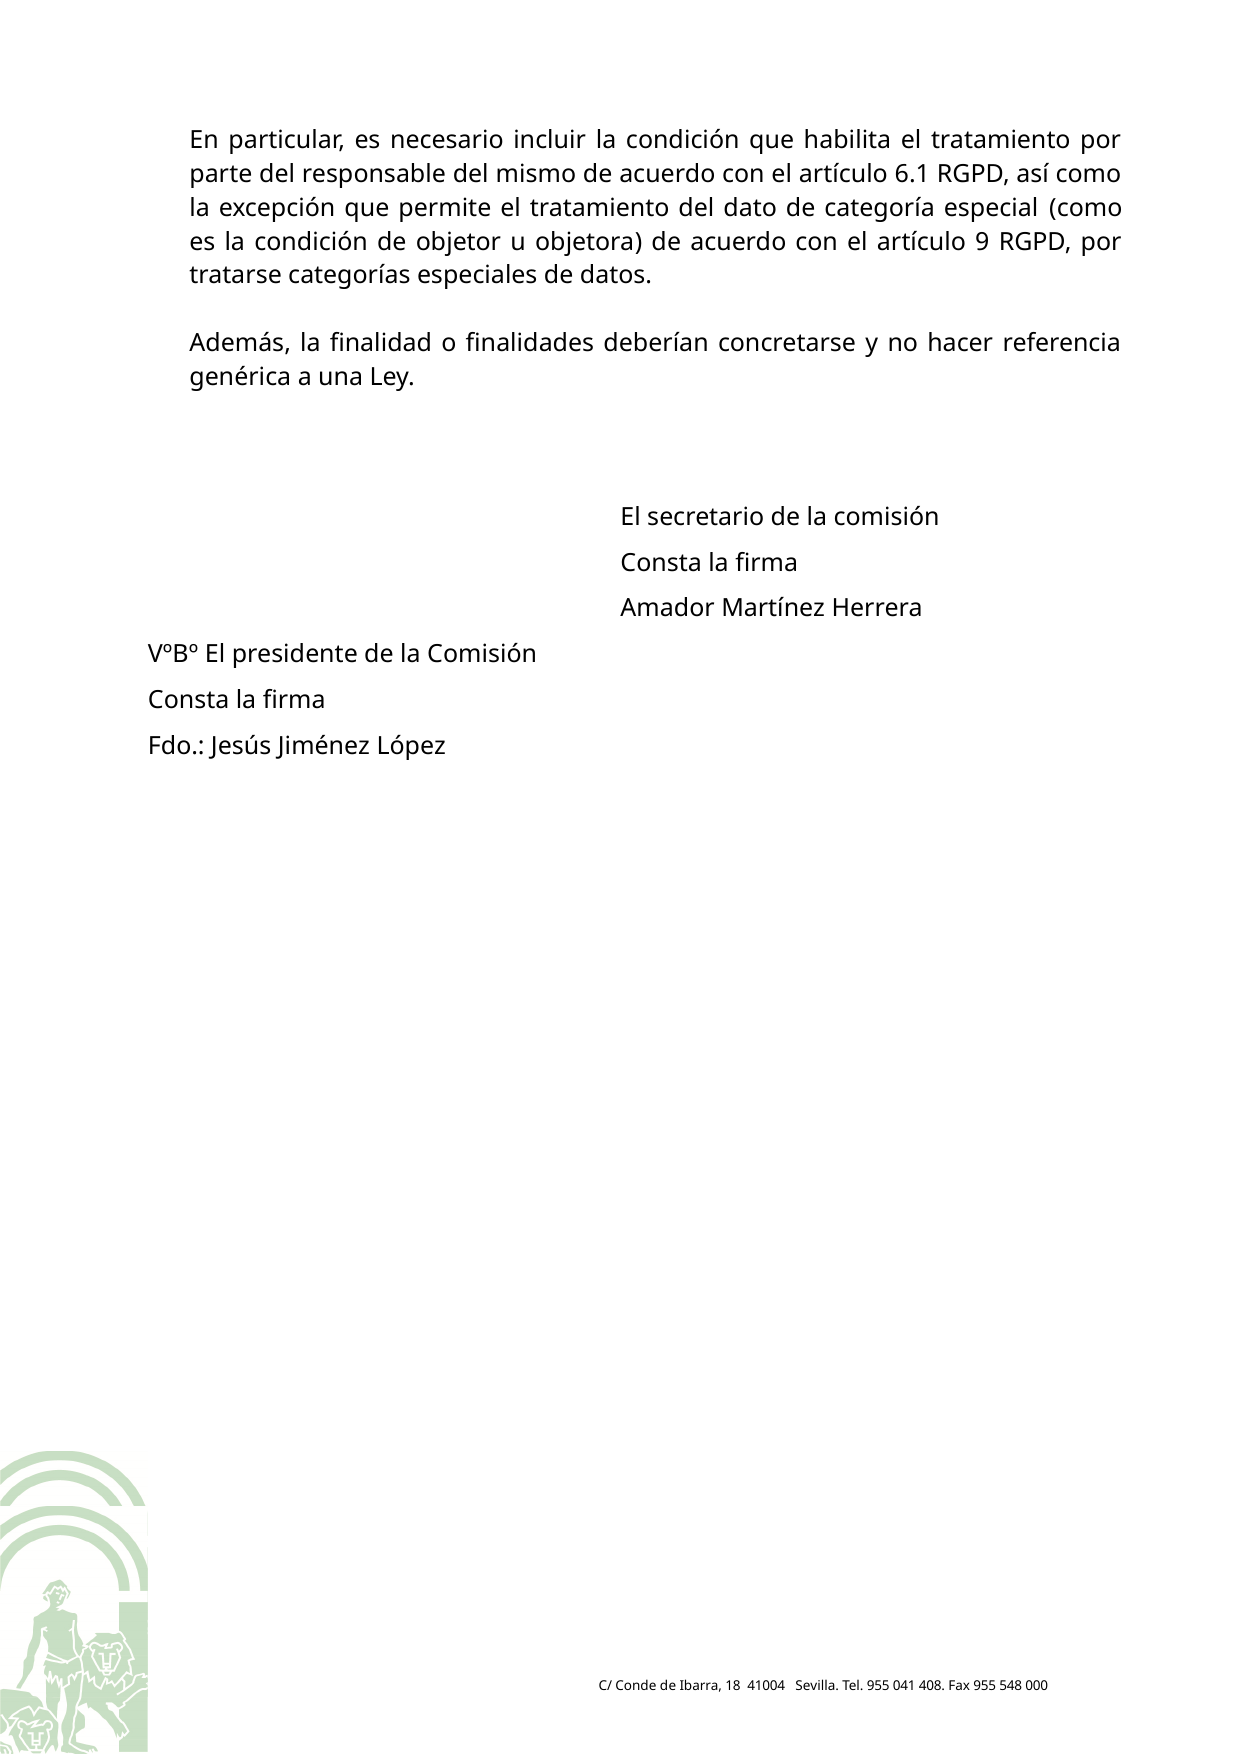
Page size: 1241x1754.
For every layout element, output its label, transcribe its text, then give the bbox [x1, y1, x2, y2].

text Fdo.: Jesús Jiménez López [148, 728, 1122, 762]
text Amador Martínez Herrera [148, 590, 1122, 624]
text Consta la firma [148, 544, 1122, 578]
text Además, la finalidad o finalidades deberían concretarse y no hacer referencia genérica a una Ley. [189, 325, 1122, 393]
text En particular, es necesario incluir la condición que habilita el tratamiento por parte del responsable del mismo de acuerdo con el artículo 6.1 RGPD, así como la excepción que permite el tratamiento del dato de categoría especial (como es la condición de objetor u objetora) de acuerdo con el artículo 9 RGPD, por tratarse categorías especiales de datos. [189, 122, 1122, 291]
text Consta la firma [148, 682, 1122, 716]
text VºBº El presidente de la Comisión [148, 636, 1122, 670]
text El secretario de la comisión [148, 499, 1122, 533]
